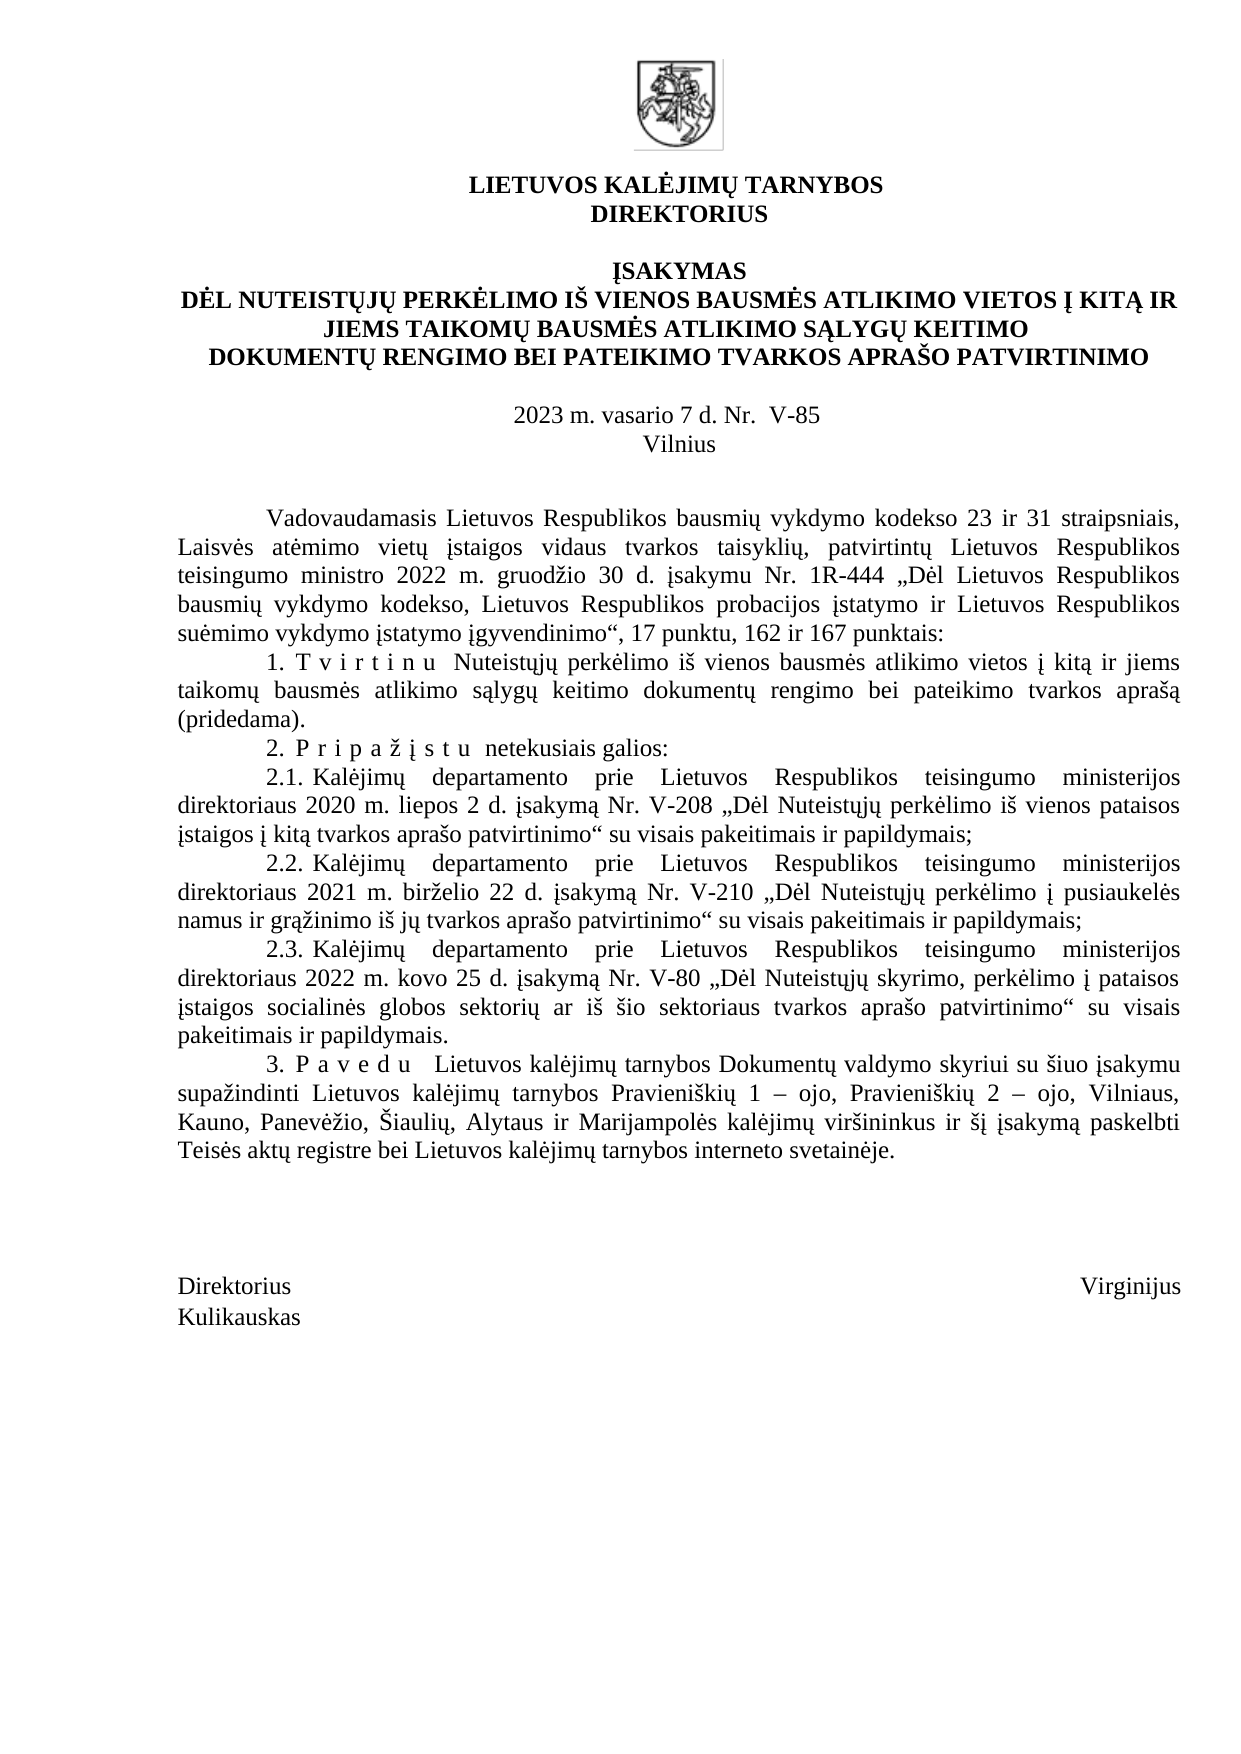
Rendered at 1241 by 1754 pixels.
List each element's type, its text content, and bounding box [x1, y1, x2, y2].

text LIETUVOS KALĖJIMŲ TARNYBOS [177, 170, 1181, 199]
text Vadovaudamasis Lietuvos Respublikos bausmių vykdymo kodekso 23 ir 31 straipsniais, Laisvės atėmimo vietų įstaigos vidaus tvarkos taisyklių, patvirtintų Lietuvos Respublikos teisingumo ministro 2022 m. gruodžio 30 d. įsakymu Nr. 1R-444 „Dėl Lietuvos Respublikos bausmių vykdymo kodekso, Lietuvos Respublikos probacijos įstatymo ir Lietuvos Respublikos suėmimo vykdymo įstatymo įgyvendinimo“, 17 punktu, 162 ir 167 punktais: [177, 503, 1181, 647]
text 3. Pavedu Lietuvos kalėjimų tarnybos Dokumentų valdymo skyriui su šiuo įsakymu supažindinti Lietuvos kalėjimų tarnybos Pravieniškių 1 – ojo, Pravieniškių 2 – ojo, Vilniaus, Kauno, Panevėžio, Šiaulių, Alytaus ir Marijampolės kalėjimų viršininkus ir šį įsakymą paskelbti Teisės aktų registre bei Lietuvos kalėjimų tarnybos interneto svetainėje. [177, 1049, 1181, 1164]
text 2.2. Kalėjimų departamento prie Lietuvos Respublikos teisingumo ministerijos direktoriaus 2021 m. birželio 22 d. įsakymą Nr. V-210 „Dėl Nuteistųjų perkėlimo į pusiaukelės namus ir grąžinimo iš jų tvarkos aprašo patvirtinimo“ su visais pakeitimais ir papildymais; [177, 848, 1181, 934]
text ĮSAKYMAS [177, 256, 1181, 285]
text DIREKTORIUS [177, 199, 1181, 227]
text 2.1. Kalėjimų departamento prie Lietuvos Respublikos teisingumo ministerijos direktoriaus 2020 m. liepos 2 d. įsakymą Nr. V-208 „Dėl Nuteistųjų perkėlimo iš vienos pataisos įstaigos į kitą tvarkos aprašo patvirtinimo“ su visais pakeitimais ir papildymais; [177, 762, 1181, 848]
text dokumentų rengimo bei pateikimo tvarkos aprašo PATVIRTINIMO [177, 342, 1181, 371]
text Direktorius Virginijus Kulikauskas [177, 1271, 1181, 1331]
text 2023 m. vasario 7 d. Nr. V-85 [177, 400, 1181, 429]
text 2.3. Kalėjimų departamento prie Lietuvos Respublikos teisingumo ministerijos direktoriaus 2022 m. kovo 25 d. įsakymą Nr. V-80 „Dėl Nuteistųjų skyrimo, perkėlimo į pataisos įstaigos socialinės globos sektorių ar iš šio sektoriaus tvarkos aprašo patvirtinimo“ su visais pakeitimais ir papildymais. [177, 934, 1181, 1049]
text 1. Tvirtinu Nuteistųjų perkėlimo iš vienos bausmės atlikimo vietos į kitą ir jiems taikomų bausmės atlikimo sąlygų keitimo dokumentų rengimo bei pateikimo tvarkos aprašą (pridedama). [177, 647, 1181, 733]
text Vilnius [177, 429, 1181, 457]
text 2. Pripažįstu netekusiais galios: [177, 733, 1181, 762]
text DĖL Nuteistųjų perkėlimo iš vienos bausmės atlikimo vietos į kitą ir Jiems taikomų bausmės atlikimo sąlygų keitimo [177, 285, 1181, 342]
